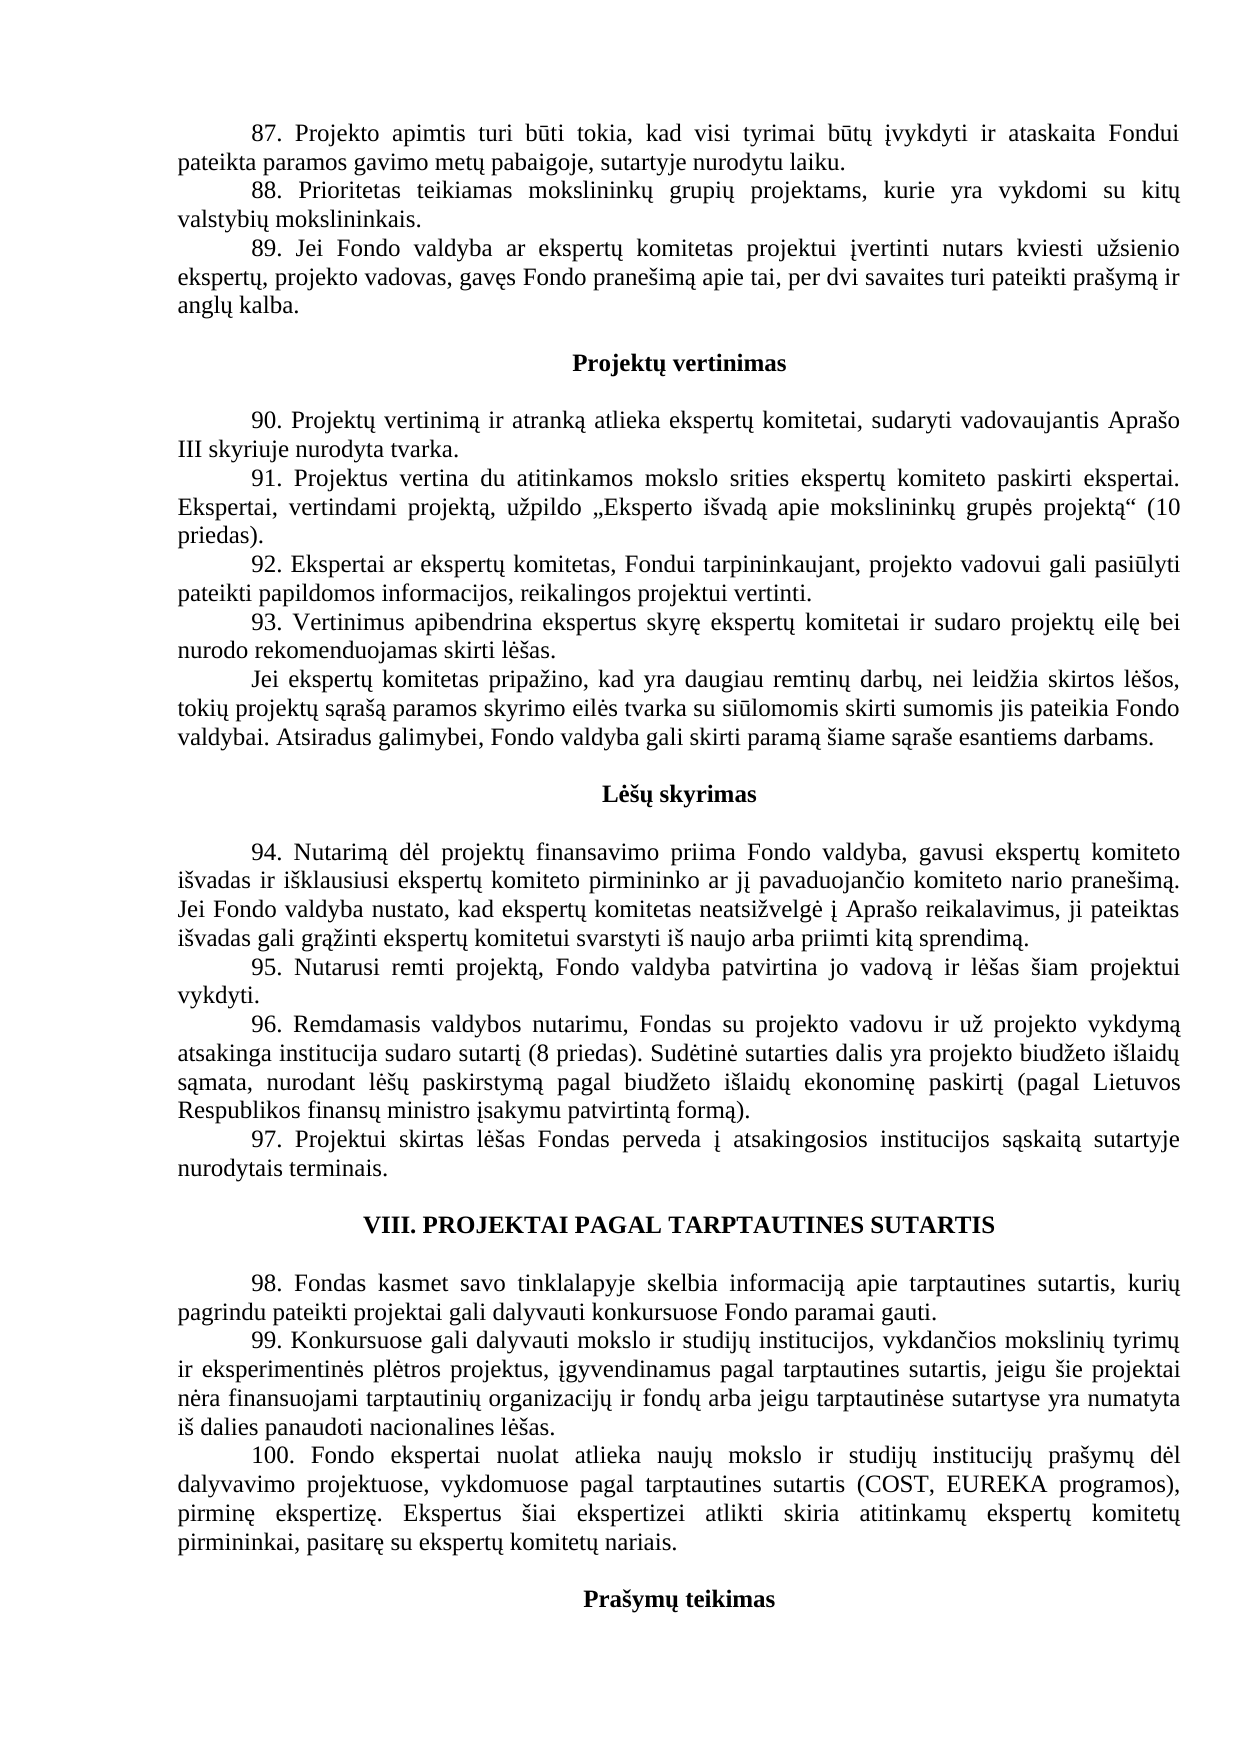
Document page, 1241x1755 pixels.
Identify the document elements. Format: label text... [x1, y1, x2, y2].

text VIII. PROJEKTAI PAGAL TARPTAUTINES SUTARTIS [177, 1211, 1181, 1239]
text 88. Prioritetas teikiamas mokslininkų grupių projektams, kurie yra vykdomi su kitų valstybių mokslininkais. [177, 176, 1181, 233]
text 94. Nutarimą dėl projektų finansavimo priima Fondo valdyba, gavusi ekspertų komiteto išvadas ir išklausiusi ekspertų komiteto pirmininko ar jį pavaduojančio komiteto nario pranešimą. Jei Fondo valdyba nustato, kad ekspertų komitetas neatsižvelgė į Aprašo reikalavimus, ji pateiktas išvadas gali grąžinti ekspertų komitetui svarstyti iš naujo arba priimti kitą sprendimą. [177, 837, 1181, 952]
text 100. Fondo ekspertai nuolat atlieka naujų mokslo ir studijų institucijų prašymų dėl dalyvavimo projektuose, vykdomuose pagal tarptautines sutartis (COST, EUREKA programos), pirminę ekspertizę. Ekspertus šiai ekspertizei atlikti skiria atitinkamų ekspertų komitetų pirmininkai, pasitarę su ekspertų komitetų nariais. [177, 1441, 1181, 1556]
text 90. Projektų vertinimą ir atranką atlieka ekspertų komitetai, sudaryti vadovaujantis Aprašo III skyriuje nurodyta tvarka. [177, 406, 1181, 463]
text Lėšų skyrimas [177, 779, 1181, 808]
text 99. Konkursuose gali dalyvauti mokslo ir studijų institucijos, vykdančios mokslinių tyrimų ir eksperimentinės plėtros projektus, įgyvendinamus pagal tarptautines sutartis, jeigu šie projektai nėra finansuojami tarptautinių organizacijų ir fondų arba jeigu tarptautinėse sutartyse yra numatyta iš dalies panaudoti nacionalines lėšas. [177, 1326, 1181, 1441]
text 96. Remdamasis valdybos nutarimu, Fondas su projekto vadovu ir už projekto vykdymą atsakinga institucija sudaro sutartį (8 priedas). Sudėtinė sutarties dalis yra projekto biudžeto išlaidų sąmata, nurodant lėšų paskirstymą pagal biudžeto išlaidų ekonominę paskirtį (pagal Lietuvos Respublikos finansų ministro įsakymu patvirtintą formą). [177, 1009, 1181, 1124]
text 92. Ekspertai ar ekspertų komitetas, Fondui tarpininkaujant, projekto vadovui gali pasiūlyti pateikti papildomos informacijos, reikalingos projektui vertinti. [177, 549, 1181, 607]
text 97. Projektui skirtas lėšas Fondas perveda į atsakingosios institucijos sąskaitą sutartyje nurodytais terminais. [177, 1124, 1181, 1182]
text 89. Jei Fondo valdyba ar ekspertų komitetas projektui įvertinti nutars kviesti užsienio ekspertų, projekto vadovas, gavęs Fondo pranešimą apie tai, per dvi savaites turi pateikti prašymą ir anglų kalba. [177, 233, 1181, 319]
text Projektų vertinimas [177, 348, 1181, 377]
text 93. Vertinimus apibendrina ekspertus skyrę ekspertų komitetai ir sudaro projektų eilę bei nurodo rekomenduojamas skirti lėšas. [177, 607, 1181, 664]
text 91. Projektus vertina du atitinkamos mokslo srities ekspertų komiteto paskirti ekspertai. Ekspertai, vertindami projektą, užpildo „Eksperto išvadą apie mokslininkų grupės projektą“ (10 priedas). [177, 463, 1181, 549]
text Jei ekspertų komitetas pripažino, kad yra daugiau remtinų darbų, nei leidžia skirtos lėšos, tokių projektų sąrašą paramos skyrimo eilės tvarka su siūlomomis skirti sumomis jis pateikia Fondo valdybai. Atsiradus galimybei, Fondo valdyba gali skirti paramą šiame sąraše esantiems darbams. [177, 664, 1181, 751]
text 95. Nutarusi remti projektą, Fondo valdyba patvirtina jo vadovą ir lėšas šiam projektui vykdyti. [177, 952, 1181, 1009]
text 87. Projekto apimtis turi būti tokia, kad visi tyrimai būtų įvykdyti ir ataskaita Fondui pateikta paramos gavimo metų pabaigoje, sutartyje nurodytu laiku. [177, 118, 1181, 176]
text Prašymų teikimas [177, 1584, 1181, 1613]
text 98. Fondas kasmet savo tinklalapyje skelbia informaciją apie tarptautines sutartis, kurių pagrindu pateikti projektai gali dalyvauti konkursuose Fondo paramai gauti. [177, 1268, 1181, 1326]
